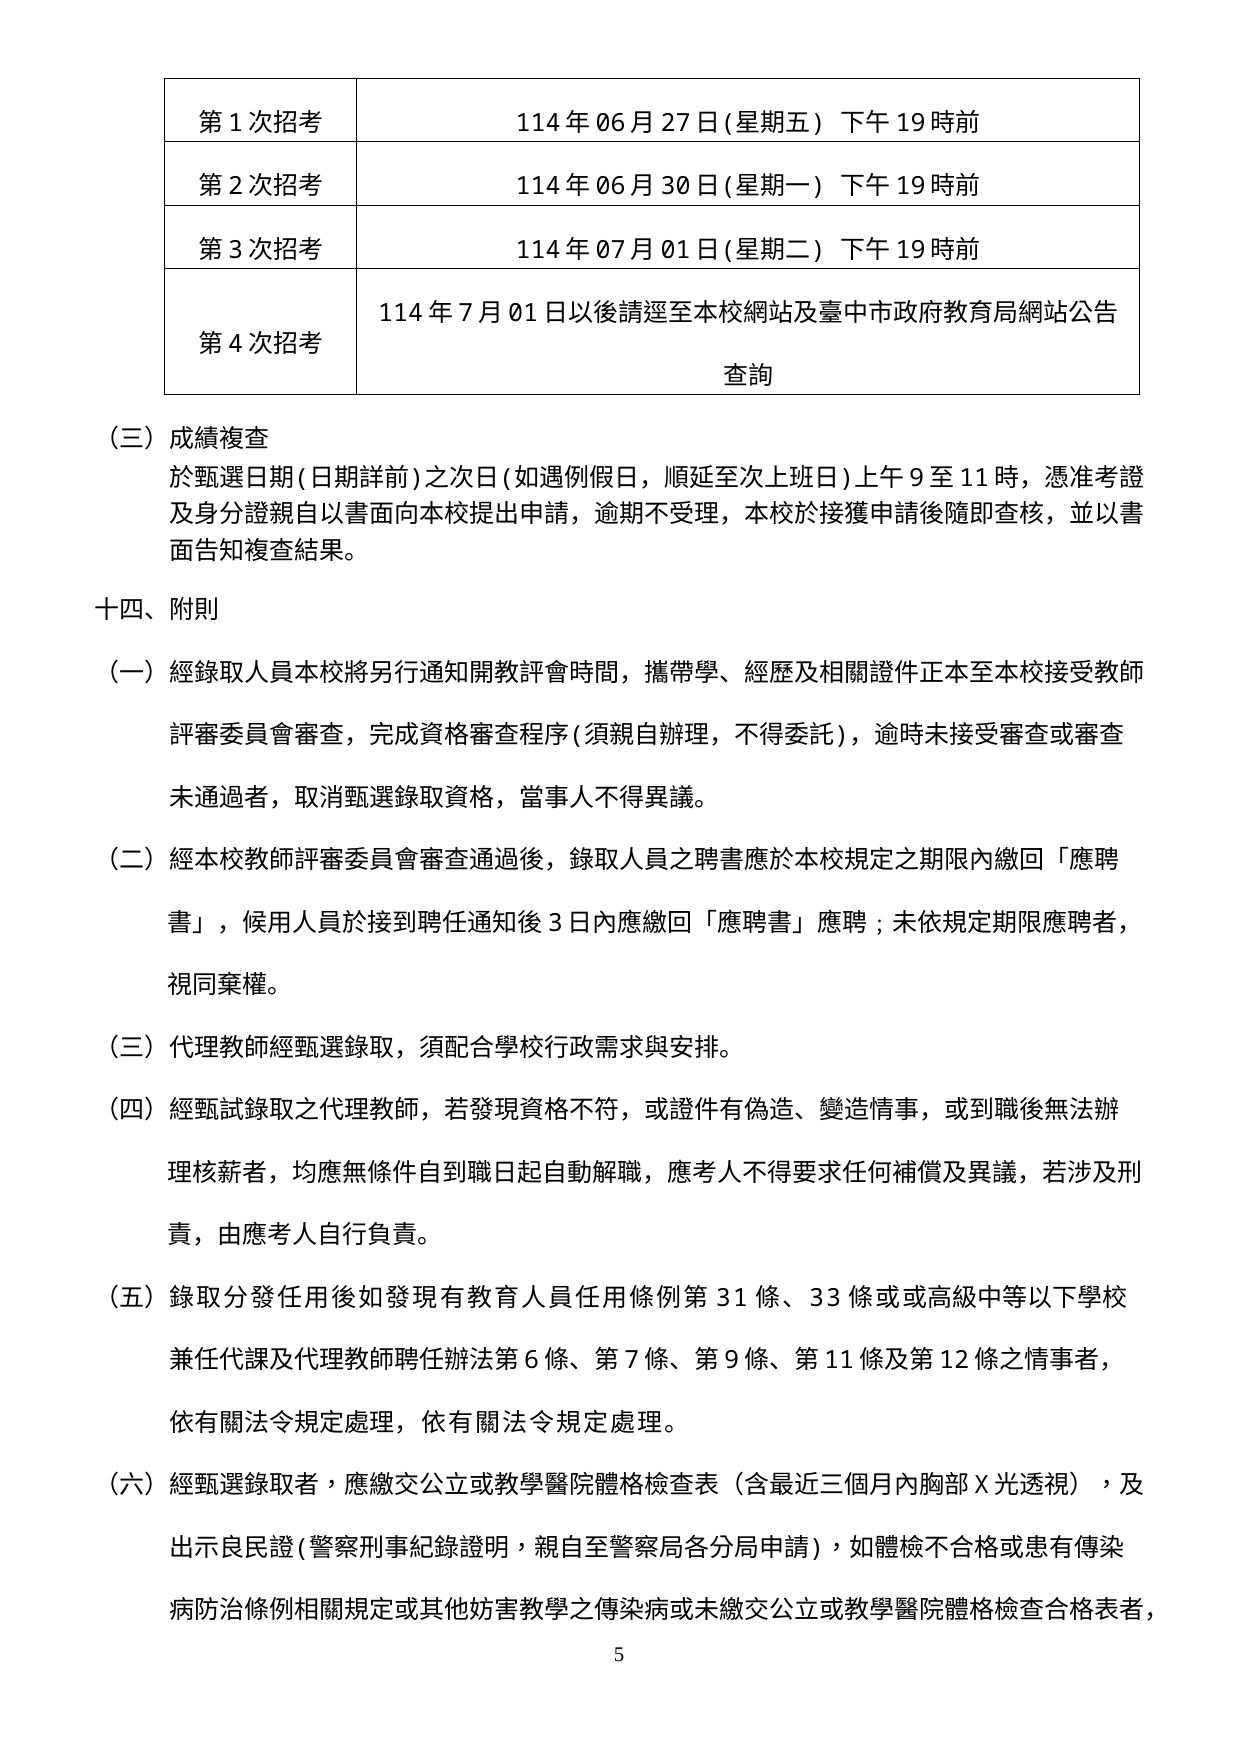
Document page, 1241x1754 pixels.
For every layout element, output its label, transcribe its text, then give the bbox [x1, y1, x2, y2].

table_cell 114年07月01日(星期二) 下午19時前 [357, 206, 1139, 268]
table_cell 114年06月30日(星期一) 下午19時前 [357, 142, 1139, 204]
text （六）經甄選錄取者，應繳交公立或教學醫院體格檢查表（含最近三個月內胸部X光透視），及出示良民證(警察刑事紀錄證明，親自至警察局各分局申請)，如體檢不合格或患有傳染病防治條例相關規定或其他妨害教學之傳染病或未繳交公立或教學醫院體格檢查合格表者，均予以註銷錄取資格。 [94, 1441, 1144, 1629]
table_cell 第4次招考 [165, 269, 356, 394]
text （二）經本校教師評審委員會審查通過後，錄取人員之聘書應於本校規定之期限內繳回「應聘書」，候用人員於接到聘任通知後3日內應繳回「應聘書」應聘﹔未依規定期限應聘者，視同棄權。 [94, 816, 1144, 1004]
table_cell 第2次招考 [165, 142, 356, 204]
table_cell 第1次招考 [165, 79, 356, 141]
text （四）經甄試錄取之代理教師，若發現資格不符，或證件有偽造、變造情事，或到職後無法辦 理核薪者，均應無條件自到職日起自動解職，應考人不得要求任何補償及異議，若涉及刑責，由應考人自行負責。 [94, 1066, 1144, 1254]
text （三）代理教師經甄選錄取，須配合學校行政需求與安排。 [94, 1004, 1144, 1066]
text 十四、附則 [94, 566, 1144, 629]
text （三）成績複查 [94, 395, 1144, 458]
text （五）錄取分發任用後如發現有教育人員任用條例第31條、33條或或高級中等以下學校兼任代課及代理教師聘任辦法第6條、第7條、第9條、第11條及第12條之情事者，依有關法令規定處理，依有關法令規定處理。 [94, 1254, 1144, 1441]
table_cell 第3次招考 [165, 206, 356, 268]
text 於甄選日期(日期詳前)之次日(如遇例假日，順延至次上班日)上午9至11時，憑准考證及身分證親自以書面向本校提出申請，逾期不受理，本校於接獲申請後隨即查核，並以書面告知複查結果。 [169, 458, 1144, 566]
table_cell 114年06月27日(星期五) 下午19時前 [357, 79, 1139, 141]
text （一）經錄取人員本校將另行通知開教評會時間，攜帶學、經歷及相關證件正本至本校接受教師評審委員會審查，完成資格審查程序(須親自辦理，不得委託)，逾時未接受審查或審查未通過者，取消甄選錄取資格，當事人不得異議。 [94, 629, 1144, 816]
table_cell 114年7月01日以後請逕至本校網站及臺中市政府教育局網站公告查詢 [357, 269, 1139, 394]
